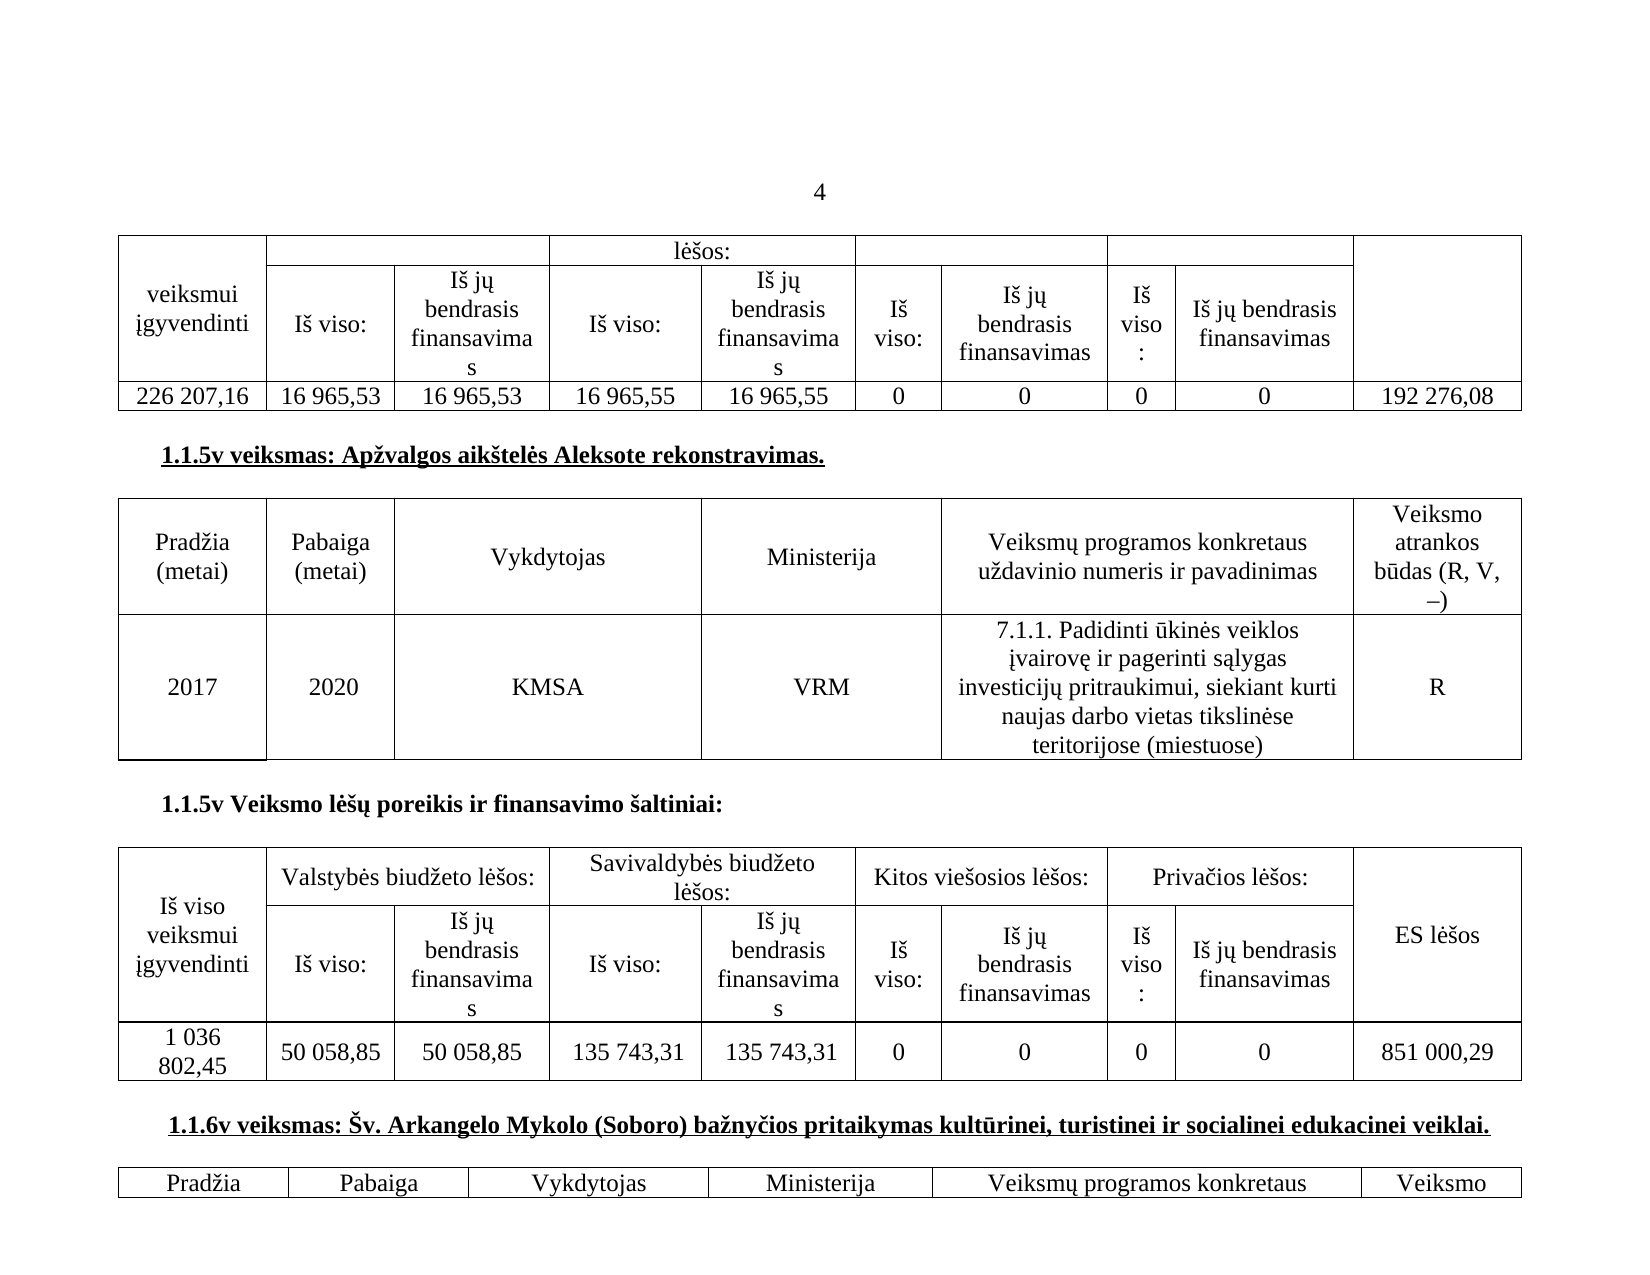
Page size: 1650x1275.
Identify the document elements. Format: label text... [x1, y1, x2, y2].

table_cell 16 965,55 [550, 382, 701, 410]
table_cell [1091, 1139, 1203, 1167]
table_cell Iš jų bendrasis finansavimas [702, 906, 855, 1021]
table_cell [118, 411, 149, 469]
table_cell [1353, 1139, 1362, 1167]
table_cell [149, 818, 267, 847]
table_cell [1209, 818, 1353, 847]
table_cell Pradžia [119, 1168, 288, 1197]
table_cell Iš viso veiksmui įgyvendinti [119, 848, 266, 1021]
table_cell [430, 469, 512, 498]
table_cell 16 965,55 [702, 382, 855, 410]
table_cell Ministerija [702, 499, 941, 614]
table_cell [889, 1139, 932, 1167]
table_cell Iš jų bendrasis finansavimas [395, 266, 549, 381]
table_cell 2020 [267, 615, 394, 758]
table_cell [1209, 469, 1353, 498]
table_cell 7.1.1. Padidinti ūkinės veiklos įvairovę ir pagerinti sąlygas investicijų pritraukimui, siekiant kurti naujas darbo vietas tikslinėse teritorijose (miestuose) [942, 615, 1353, 758]
table_cell [430, 760, 512, 789]
table_cell [479, 1139, 576, 1167]
table_cell [422, 1139, 479, 1167]
table_cell [932, 1139, 998, 1167]
table_cell [149, 469, 267, 498]
table_cell 851 000,29 [1354, 1023, 1521, 1080]
table_cell [993, 818, 1076, 847]
table_cell [512, 818, 619, 847]
table_cell [993, 469, 1076, 498]
table_cell [430, 818, 512, 847]
table_cell KMSA [395, 615, 701, 758]
table_cell 135 743,31 [550, 1023, 701, 1080]
table_cell 0 [856, 382, 941, 410]
table_cell 50 058,85 [267, 1023, 394, 1080]
table_cell veiksmui įgyvendinti [119, 236, 266, 381]
table_cell [289, 1139, 422, 1167]
table_cell [1209, 760, 1353, 789]
table_cell [267, 236, 549, 264]
table_cell [619, 760, 696, 789]
table_cell [1406, 818, 1519, 847]
table_cell [394, 469, 430, 498]
table_cell Pabaiga (metai) [267, 499, 394, 614]
table_cell Iš viso: [267, 906, 394, 1021]
table_cell Veiksmų programos konkretaus uždavinio numeris ir pavadinimas [942, 499, 1353, 614]
table_cell [944, 818, 993, 847]
table_cell [118, 818, 149, 847]
table_cell Veiksmų programos konkretaus [933, 1168, 1361, 1197]
table_cell 0 [1108, 1023, 1175, 1080]
table_cell [696, 760, 855, 789]
table_cell [993, 760, 1076, 789]
table_cell [696, 818, 855, 847]
table_cell Savivaldybės biudžeto lėšos: [550, 848, 855, 905]
table_cell Iš viso: [550, 266, 701, 381]
table_cell [855, 469, 944, 498]
table_cell 135 743,31 [702, 1023, 855, 1080]
table_cell [619, 818, 696, 847]
table_cell [619, 469, 696, 498]
table_cell Iš jų bendrasis finansavimas [942, 906, 1107, 1021]
table_cell Pradžia (metai) [119, 499, 266, 614]
table_cell [1353, 818, 1406, 847]
table_cell [998, 1139, 1091, 1167]
table_cell Iš viso: [856, 266, 941, 381]
table_cell [576, 1139, 709, 1167]
table_cell [512, 469, 619, 498]
table_cell Ministerija [709, 1168, 932, 1197]
table_cell [855, 818, 944, 847]
table_cell 0 [856, 1023, 941, 1080]
table_cell Veiksmo [1362, 1168, 1521, 1197]
table_cell 16 965,53 [395, 382, 549, 410]
table_cell 0 [1108, 382, 1175, 410]
table_cell [156, 1139, 289, 1167]
table_cell [944, 760, 993, 789]
table_cell [856, 236, 1107, 264]
table_cell Iš jų bendrasis finansavimas [395, 906, 549, 1021]
table_cell Iš jų bendrasis finansavimas [1176, 266, 1353, 381]
table_cell [709, 1139, 733, 1167]
table_cell Kitos viešosios lėšos: [856, 848, 1107, 905]
table_cell [149, 1081, 1521, 1110]
table_cell [118, 1081, 149, 1110]
table_cell [118, 1110, 156, 1138]
table_cell [394, 760, 430, 789]
table_cell [1076, 469, 1209, 498]
table_cell [1399, 1139, 1406, 1167]
table_cell [1076, 760, 1209, 789]
table_cell [1406, 760, 1519, 789]
table_cell [1354, 236, 1521, 381]
table_cell Iš viso: [1108, 906, 1175, 1021]
table_cell 0 [942, 1023, 1107, 1080]
table_cell Vykdytojas [395, 499, 701, 614]
table_cell [1371, 1139, 1399, 1167]
table_cell Valstybės biudžeto lėšos: [267, 848, 549, 905]
table_cell Iš viso: [550, 906, 701, 1021]
table_cell [118, 761, 149, 789]
table_cell 226 207,16 [119, 382, 266, 410]
table_cell Vykdytojas [469, 1168, 708, 1197]
table_cell 0 [942, 382, 1107, 410]
table_cell [1353, 760, 1406, 789]
table_cell R [1354, 615, 1521, 758]
table_cell ES lėšos [1354, 848, 1521, 1021]
table_cell Veiksmo atrankos būdas (R, V, –) [1354, 499, 1521, 614]
table_cell Iš jų bendrasis finansavimas [942, 266, 1107, 381]
table_cell 16 965,53 [267, 382, 394, 410]
table_cell [696, 469, 855, 498]
table_cell 1.1.5v Veiksmo lėšų poreikis ir finansavimo šaltiniai: [149, 789, 1353, 818]
table_cell [267, 760, 394, 789]
table_cell [512, 760, 619, 789]
table_cell [267, 469, 394, 498]
table_cell [267, 818, 394, 847]
table_cell 1 036 802,45 [119, 1023, 266, 1080]
table_cell Pabaiga [289, 1168, 468, 1197]
table_cell Iš viso: [856, 906, 941, 1021]
table_cell [1284, 1139, 1353, 1167]
table_cell [118, 789, 149, 818]
table_cell [394, 818, 430, 847]
table_cell Iš viso: [267, 266, 394, 381]
table_cell 0 [1176, 1023, 1353, 1080]
table_cell [944, 469, 993, 498]
table_cell [118, 469, 149, 498]
table_cell VRM [702, 615, 941, 758]
table_cell [1353, 469, 1406, 498]
table_cell [1362, 1139, 1371, 1167]
table_cell 1.1.6v veiksmas: Šv. Arkangelo Mykolo (Soboro) bažnyčios pritaikymas kultūrinei, turistinei ir socialinei edukacinei veiklai. [156, 1110, 1521, 1138]
table_cell [118, 1139, 156, 1167]
table_cell [1108, 236, 1353, 264]
table_cell 0 [1176, 382, 1353, 410]
table_cell Privačios lėšos: [1108, 848, 1353, 905]
table_cell [1203, 1139, 1283, 1167]
table_cell [1406, 469, 1519, 498]
table_cell [855, 760, 944, 789]
table_cell Iš viso: [1108, 266, 1175, 381]
table_cell lėšos: [550, 236, 855, 264]
table_cell [149, 761, 267, 789]
table_cell 192 276,08 [1354, 382, 1521, 410]
table_cell 1.1.5v veiksmas: Apžvalgos aikštelės Aleksote rekonstravimas. [149, 411, 1521, 469]
table_cell 2017 [119, 615, 266, 758]
table_cell [1406, 1139, 1519, 1167]
table_cell [1353, 789, 1521, 818]
table_cell 50 058,85 [395, 1023, 549, 1080]
table_cell [1076, 818, 1209, 847]
table_cell [733, 1139, 889, 1167]
table_cell Iš jų bendrasis finansavimas [702, 266, 855, 381]
table_cell Iš jų bendrasis finansavimas [1176, 906, 1353, 1021]
